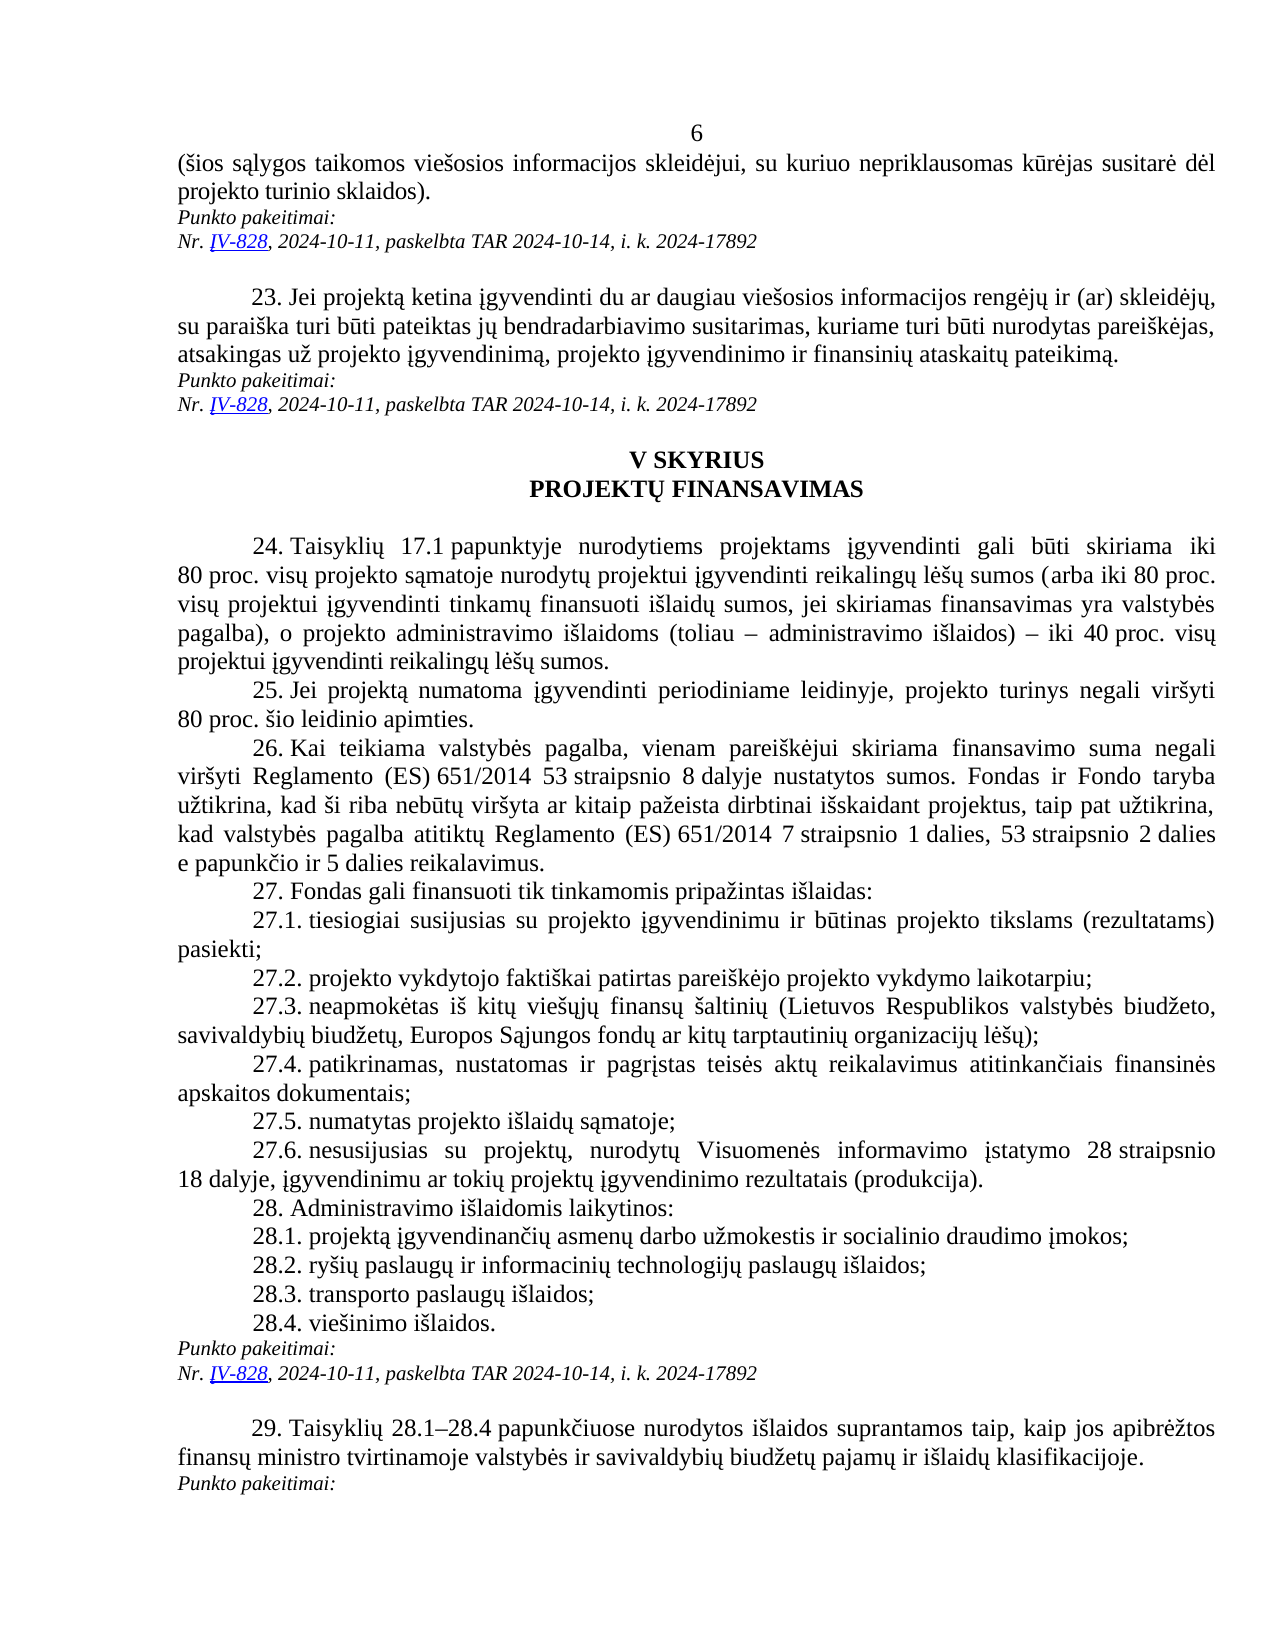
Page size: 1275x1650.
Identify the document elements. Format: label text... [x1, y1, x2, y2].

text 24. Taisyklių 17.1 papunktyje nurodytiems projektams įgyvendinti gali būti skiriama iki 80 proc. visų projekto sąmatoje nurodytų projektui įgyvendinti reikalingų lėšų sumos (arba iki 80 proc. visų projektui įgyvendinti tinkamų finansuoti išlaidų sumos, jei skiriamas finansavimas yra valstybės pagalba), o projekto administravimo išlaidoms (toliau – administravimo išlaidos) – iki 40 proc. visų projektui įgyvendinti reikalingų lėšų sumos. [177, 531, 1216, 675]
text 27.5. numatytas projekto išlaidų sąmatoje; [177, 1106, 1216, 1135]
text Punkto pakeitimai: [177, 368, 1216, 392]
text V SKYRIUS [177, 445, 1216, 474]
text 28.4. viešinimo išlaidos. [177, 1308, 1216, 1336]
text 25. Jei projektą numatoma įgyvendinti periodiniame leidinyje, projekto turinys negali viršyti 80 proc. šio leidinio apimties. [177, 675, 1216, 733]
text Punkto pakeitimai: [177, 205, 1216, 229]
text 27.2. projekto vykdytojo faktiškai patirtas pareiškėjo projekto vykdymo laikotarpiu; [177, 963, 1216, 991]
text Punkto pakeitimai: [177, 1336, 1216, 1360]
text 23. Jei projektą ketina įgyvendinti du ar daugiau viešosios informacijos rengėjų ir (ar) skleidėjų, su paraiška turi būti pateiktas jų bendradarbiavimo susitarimas, kuriame turi būti nurodytas pareiškėjas, atsakingas už projekto įgyvendinimą, projekto įgyvendinimo ir finansinių ataskaitų pateikimą. [177, 282, 1216, 368]
text Nr. ĮV-828, 2024-10-11, paskelbta TAR 2024-10-14, i. k. 2024-17892 [177, 229, 1216, 253]
text 27.3. neapmokėtas iš kitų viešųjų finansų šaltinių (Lietuvos Respublikos valstybės biudžeto, savivaldybių biudžetų, Europos Sąjungos fondų ar kitų tarptautinių organizacijų lėšų); [177, 991, 1216, 1049]
text 29. Taisyklių 28.1–28.4 papunkčiuose nurodytos išlaidos suprantamos taip, kaip jos apibrėžtos finansų ministro tvirtinamoje valstybės ir savivaldybių biudžetų pajamų ir išlaidų klasifikacijoje. [177, 1413, 1216, 1471]
text 26. Kai teikiama valstybės pagalba, vienam pareiškėjui skiriama finansavimo suma negali viršyti Reglamento (ES) 651/2014 53 straipsnio 8 dalyje nustatytos sumos. Fondas ir Fondo taryba užtikrina, kad ši riba nebūtų viršyta ar kitaip pažeista dirbtinai išskaidant projektus, taip pat užtikrina, kad valstybės pagalba atitiktų Reglamento (ES) 651/2014 7 straipsnio 1 dalies, 53 straipsnio 2 dalies e papunkčio ir 5 dalies reikalavimus. [177, 733, 1216, 876]
text 28.1. projektą įgyvendinančių asmenų darbo užmokestis ir socialinio draudimo įmokos; [177, 1221, 1216, 1250]
text 28.3. transporto paslaugų išlaidos; [177, 1279, 1216, 1308]
text 27.6. nesusijusias su projektų, nurodytų Visuomenės informavimo įstatymo 28 straipsnio 18 dalyje, įgyvendinimu ar tokių projektų įgyvendinimo rezultatais (produkcija). [177, 1135, 1216, 1193]
text Punkto pakeitimai: [177, 1471, 1216, 1495]
text 27.1. tiesiogiai susijusias su projekto įgyvendinimu ir būtinas projekto tikslams (rezultatams) pasiekti; [177, 905, 1216, 963]
text 28.2. ryšių paslaugų ir informacinių technologijų paslaugų išlaidos; [177, 1250, 1216, 1279]
text 27. Fondas gali finansuoti tik tinkamomis pripažintas išlaidas: [177, 876, 1216, 905]
text 27.4. patikrinamas, nustatomas ir pagrįstas teisės aktų reikalavimus atitinkančiais finansinės apskaitos dokumentais; [177, 1049, 1216, 1106]
text Nr. ĮV-828, 2024-10-11, paskelbta TAR 2024-10-14, i. k. 2024-17892 [177, 1360, 1216, 1384]
text Nr. ĮV-828, 2024-10-11, paskelbta TAR 2024-10-14, i. k. 2024-17892 [177, 392, 1216, 416]
text (šios sąlygos taikomos viešosios informacijos skleidėjui, su kuriuo nepriklausomas kūrėjas susitarė dėl projekto turinio sklaidos). [177, 148, 1216, 205]
text PROJEKTŲ FINANSAVIMAS [177, 474, 1216, 503]
text 28. Administravimo išlaidomis laikytinos: [177, 1193, 1216, 1221]
